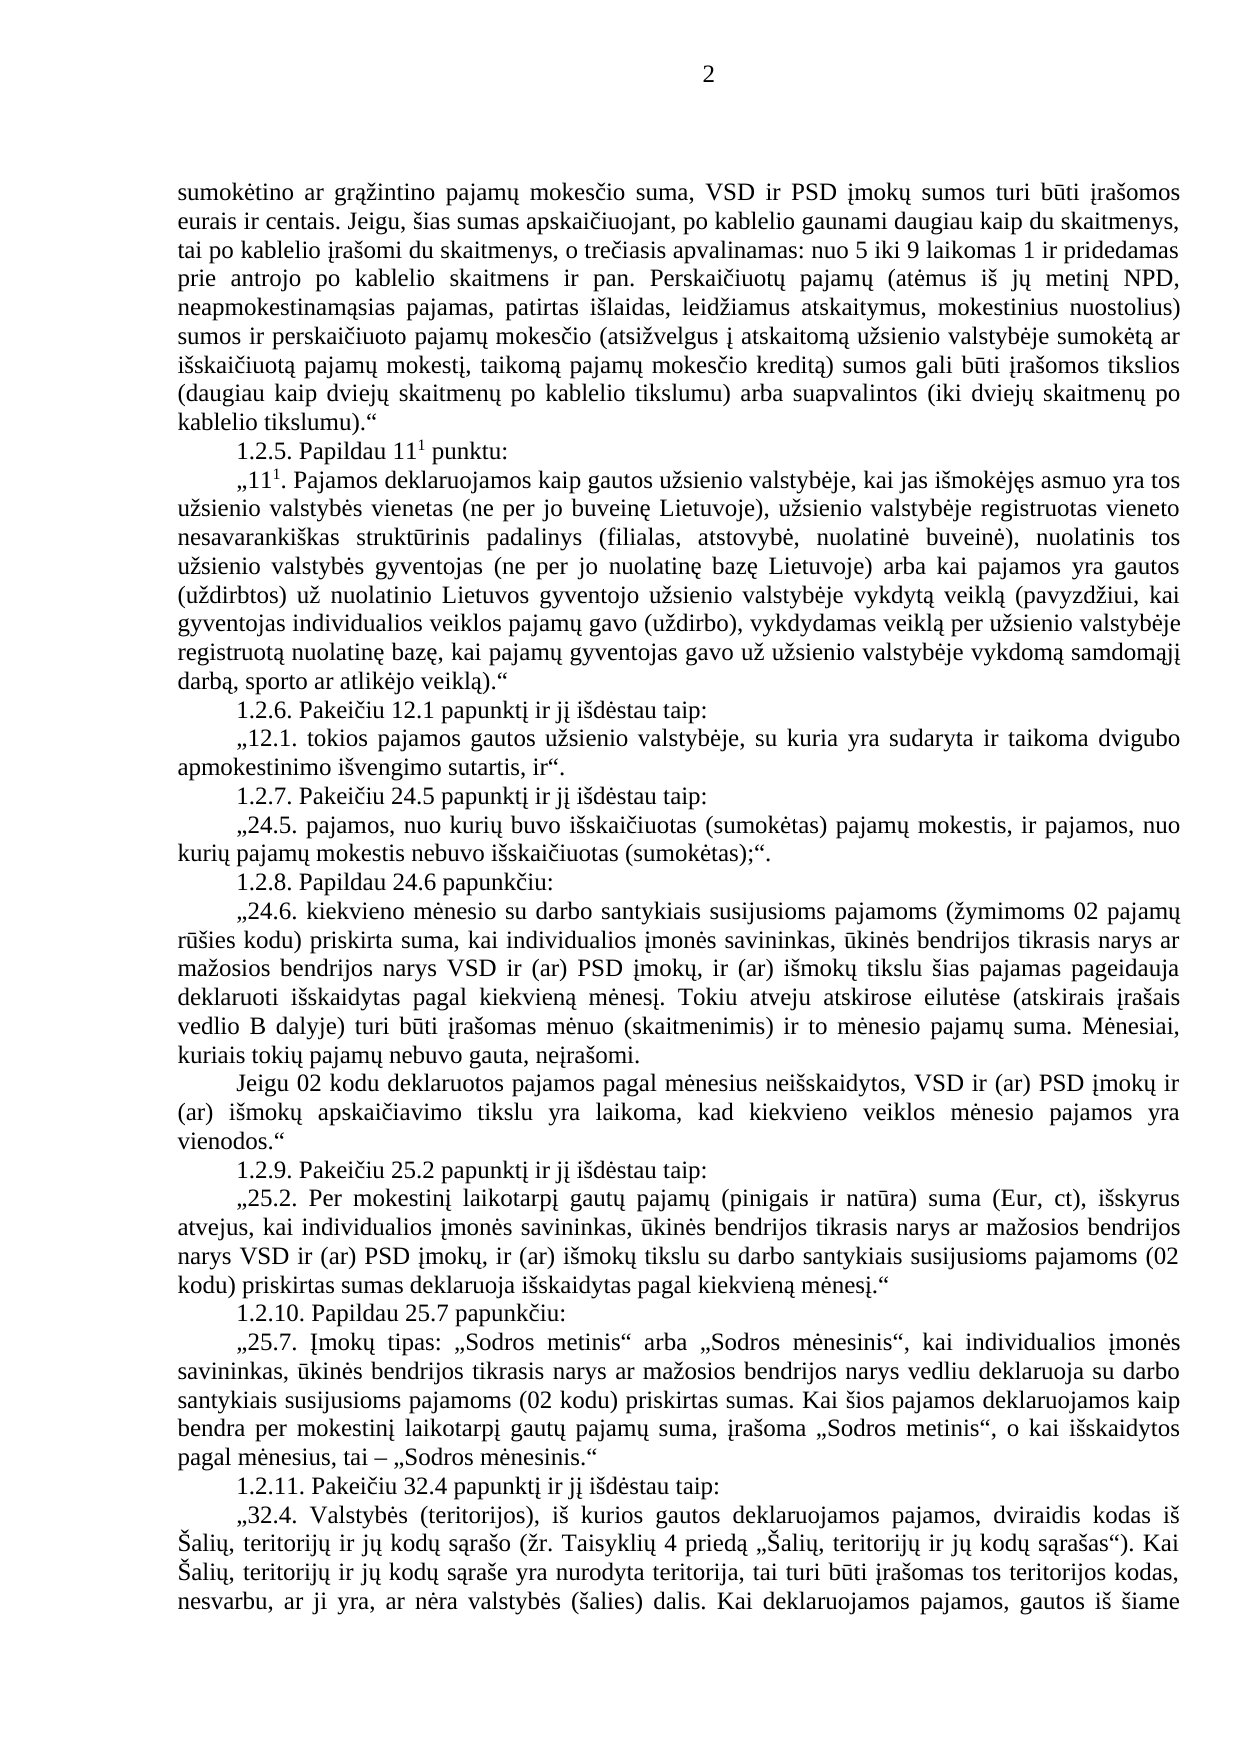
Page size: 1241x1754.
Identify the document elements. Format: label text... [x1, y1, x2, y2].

text „24.5. pajamos, nuo kurių buvo išskaičiuotas (sumokėtas) pajamų mokestis, ir pajamos, nuo kurių pajamų mokestis nebuvo išskaičiuotas (sumokėtas);“. [177, 810, 1181, 867]
text 1.2.10. Papildau 25.7 papunkčiu: [177, 1298, 1181, 1327]
text 1.2.7. Pakeičiu 24.5 papunktį ir jį išdėstau taip: [177, 781, 1181, 810]
text Jeigu 02 kodu deklaruotos pajamos pagal mėnesius neišskaidytos, VSD ir (ar) PSD įmokų ir (ar) išmokų apskaičiavimo tikslu yra laikoma, kad kiekvieno veiklos mėnesio pajamos yra vienodos.“ [177, 1068, 1181, 1155]
text 1.2.8. Papildau 24.6 papunkčiu: [177, 867, 1181, 896]
text 1.2.11. Pakeičiu 32.4 papunktį ir jį išdėstau taip: [177, 1471, 1181, 1500]
text „12.1. tokios pajamos gautos užsienio valstybėje, su kuria yra sudaryta ir taikoma dvigubo apmokestinimo išvengimo sutartis, ir“. [177, 723, 1181, 781]
text 1.2.9. Pakeičiu 25.2 papunktį ir jį išdėstau taip: [177, 1155, 1181, 1183]
text „111. Pajamos deklaruojamos kaip gautos užsienio valstybėje, kai jas išmokėjęs asmuo yra tos užsienio valstybės vienetas (ne per jo buveinę Lietuvoje), užsienio valstybėje registruotas vieneto nesavarankiškas struktūrinis padalinys (filialas, atstovybė, nuolatinė buveinė), nuolatinis tos užsienio valstybės gyventojas (ne per jo nuolatinę bazę Lietuvoje) arba kai pajamos yra gautos (uždirbtos) už nuolatinio Lietuvos gyventojo užsienio valstybėje vykdytą veiklą (pavyzdžiui, kai gyventojas individualios veiklos pajamų gavo (uždirbo), vykdydamas veiklą per užsienio valstybėje registruotą nuolatinę bazę, kai pajamų gyventojas gavo už užsienio valstybėje vykdomą samdomąjį darbą, sporto ar atlikėjo veiklą).“ [177, 465, 1181, 695]
text „24.6. kiekvieno mėnesio su darbo santykiais susijusioms pajamoms (žymimoms 02 pajamų rūšies kodu) priskirta suma, kai individualios įmonės savininkas, ūkinės bendrijos tikrasis narys ar mažosios bendrijos narys VSD ir (ar) PSD įmokų, ir (ar) išmokų tikslu šias pajamas pageidauja deklaruoti išskaidytas pagal kiekvieną mėnesį. Tokiu atveju atskirose eilutėse (atskirais įrašais vedlio B dalyje) turi būti įrašomas mėnuo (skaitmenimis) ir to mėnesio pajamų suma. Mėnesiai, kuriais tokių pajamų nebuvo gauta, neįrašomi. [177, 896, 1181, 1068]
text 1.2.5. Papildau 111 punktu: [177, 436, 1181, 465]
text „25.7. Įmokų tipas: „Sodros metinis“ arba „Sodros mėnesinis“, kai individualios įmonės savininkas, ūkinės bendrijos tikrasis narys ar mažosios bendrijos narys vedliu deklaruoja su darbo santykiais susijusioms pajamoms (02 kodu) priskirtas sumas. Kai šios pajamos deklaruojamos kaip bendra per mokestinį laikotarpį gautų pajamų suma, įrašoma „Sodros metinis“, o kai išskaidytos pagal mėnesius, tai – „Sodros mėnesinis.“ [177, 1327, 1181, 1471]
text sumokėtino ar grąžintino pajamų mokesčio suma, VSD ir PSD įmokų sumos turi būti įrašomos eurais ir centais. Jeigu, šias sumas apskaičiuojant, po kablelio gaunami daugiau kaip du skaitmenys, tai po kablelio įrašomi du skaitmenys, o trečiasis apvalinamas: nuo 5 iki 9 laikomas 1 ir pridedamas prie antrojo po kablelio skaitmens ir pan. Perskaičiuotų pajamų (atėmus iš jų metinį NPD, neapmokestinamąsias pajamas, patirtas išlaidas, leidžiamus atskaitymus, mokestinius nuostolius) sumos ir perskaičiuoto pajamų mokesčio (atsižvelgus į atskaitomą užsienio valstybėje sumokėtą ar išskaičiuotą pajamų mokestį, taikomą pajamų mokesčio kreditą) sumos gali būti įrašomos tikslios (daugiau kaip dviejų skaitmenų po kablelio tikslumu) arba suapvalintos (iki dviejų skaitmenų po kablelio tikslumu).“ [177, 177, 1181, 436]
text „25.2. Per mokestinį laikotarpį gautų pajamų (pinigais ir natūra) suma (Eur, ct), išskyrus atvejus, kai individualios įmonės savininkas, ūkinės bendrijos tikrasis narys ar mažosios bendrijos narys VSD ir (ar) PSD įmokų, ir (ar) išmokų tikslu su darbo santykiais susijusioms pajamoms (02 kodu) priskirtas sumas deklaruoja išskaidytas pagal kiekvieną mėnesį.“ [177, 1183, 1181, 1298]
text „32.4. Valstybės (teritorijos), iš kurios gautos deklaruojamos pajamos, dviraidis kodas iš Šalių, teritorijų ir jų kodų sąrašo (žr. Taisyklių 4 priedą „Šalių, teritorijų ir jų kodų sąrašas“). Kai Šalių, teritorijų ir jų kodų sąraše yra nurodyta teritorija, tai turi būti įrašomas tos teritorijos kodas, nesvarbu, ar ji yra, ar nėra valstybės (šalies) dalis. Kai deklaruojamos pajamos, gautos iš šiame [177, 1500, 1181, 1615]
text 1.2.6. Pakeičiu 12.1 papunktį ir jį išdėstau taip: [177, 695, 1181, 723]
